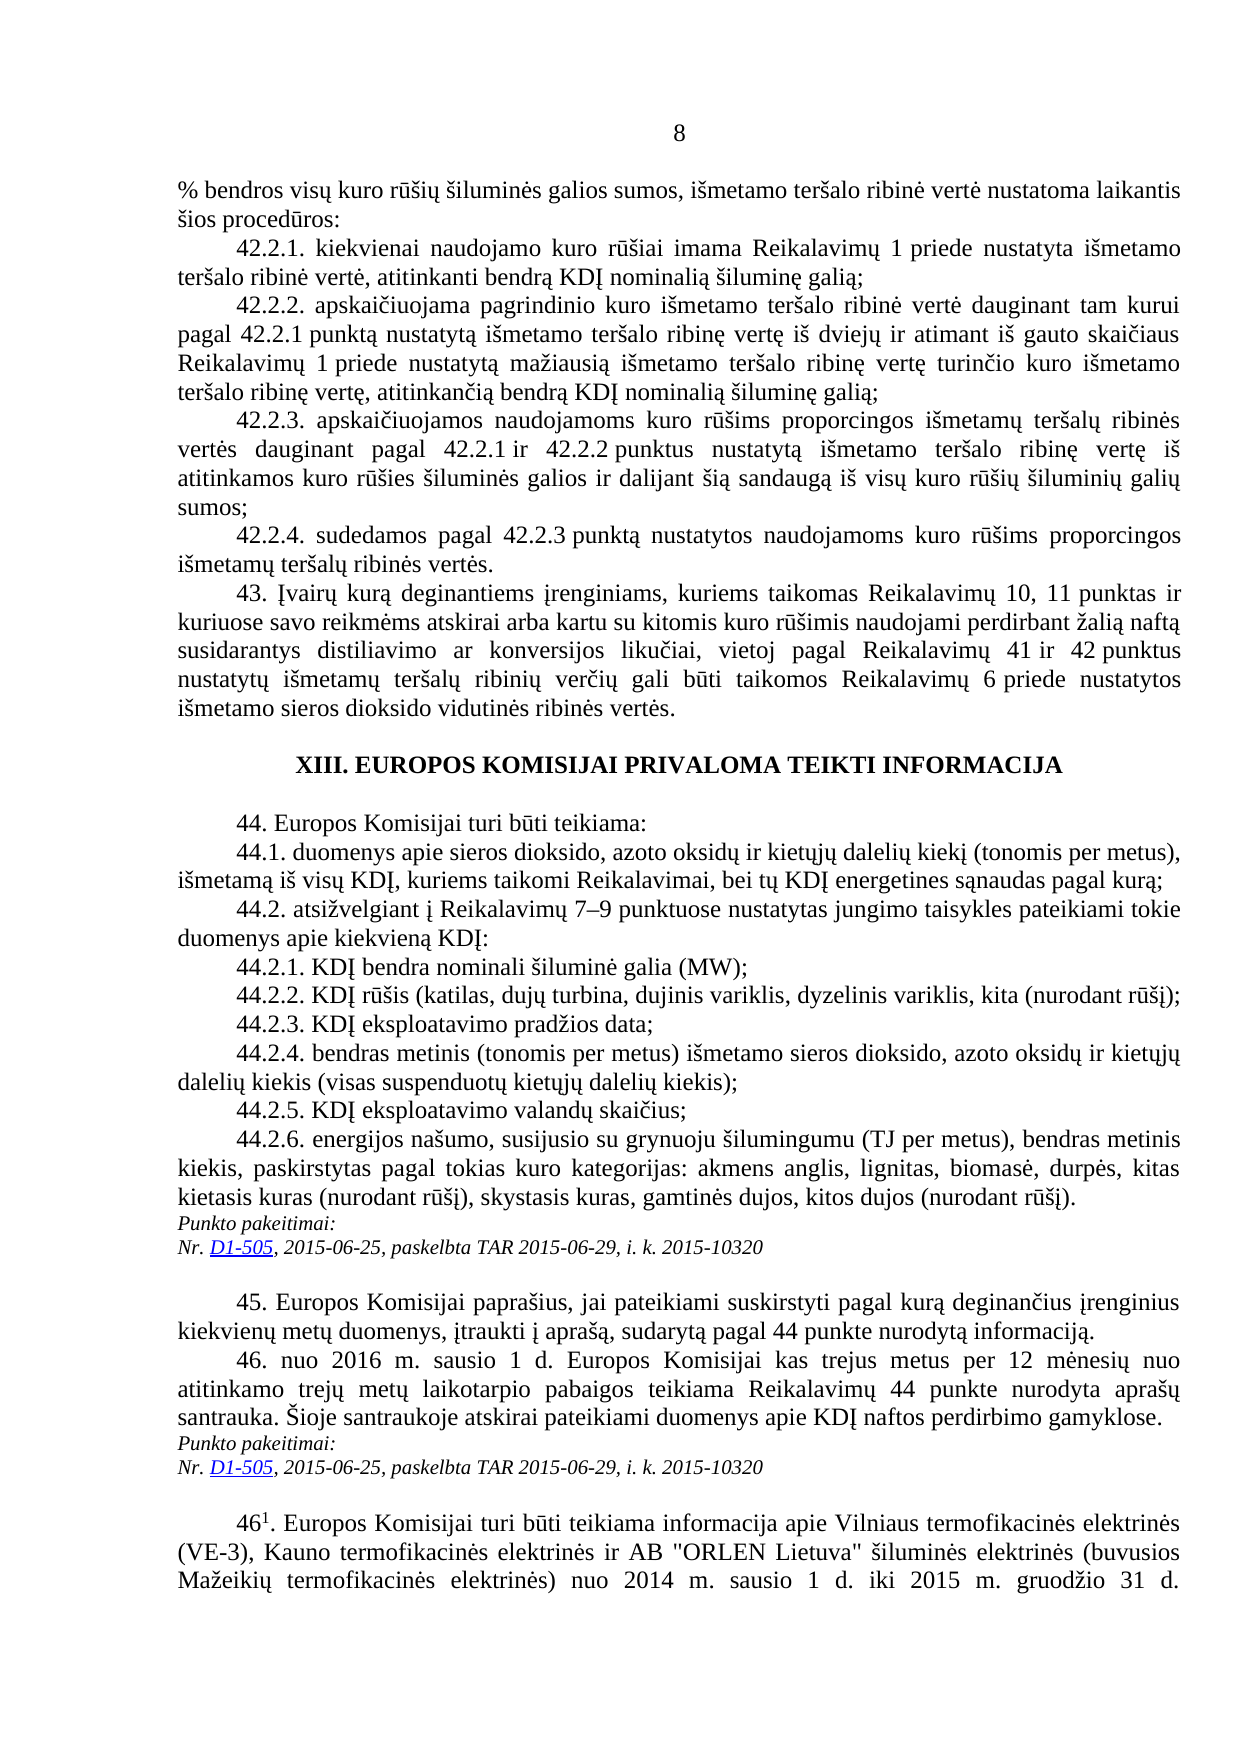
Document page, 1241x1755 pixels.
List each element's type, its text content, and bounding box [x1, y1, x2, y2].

text 44.1. duomenys apie sieros dioksido, azoto oksidų ir kietųjų dalelių kiekį (tonomis per metus), išmetamą iš visų KDĮ, kuriems taikomi Reikalavimai, bei tų KDĮ energetines sąnaudas pagal kurą; [177, 837, 1181, 894]
text 43. Įvairų kurą deginantiems įrenginiams, kuriems taikomas Reikalavimų 10, 11 punktas ir kuriuose savo reikmėms atskirai arba kartu su kitomis kuro rūšimis naudojami perdirbant žalią naftą susidarantys distiliavimo ar konversijos likučiai, vietoj pagal Reikalavimų 41 ir 42 punktus nustatytų išmetamų teršalų ribinių verčių gali būti taikomos Reikalavimų 6 priede nustatytos išmetamo sieros dioksido vidutinės ribinės vertės. [177, 578, 1181, 722]
text 44.2.5. KDĮ eksploatavimo valandų skaičius; [177, 1096, 1181, 1124]
text Punkto pakeitimai: [177, 1211, 1181, 1235]
text 42.2.1. kiekvienai naudojamo kuro rūšiai imama Reikalavimų 1 priede nustatyta išmetamo teršalo ribinė vertė, atitinkanti bendrą KDĮ nominalią šiluminę galią; [177, 233, 1181, 291]
text 42.2.3. apskaičiuojamos naudojamoms kuro rūšims proporcingos išmetamų teršalų ribinės vertės dauginant pagal 42.2.1 ir 42.2.2 punktus nustatytą išmetamo teršalo ribinę vertę iš atitinkamos kuro rūšies šiluminės galios ir dalijant šią sandaugą iš visų kuro rūšių šiluminių galių sumos; [177, 406, 1181, 521]
text % bendros visų kuro rūšių šiluminės galios sumos, išmetamo teršalo ribinė vertė nustatoma laikantis šios procedūros: [177, 176, 1181, 233]
text Nr. D1-505, 2015-06-25, paskelbta TAR 2015-06-29, i. k. 2015-10320 [177, 1455, 1181, 1479]
text 44.2.2. KDĮ rūšis (katilas, dujų turbina, dujinis variklis, dyzelinis variklis, kita (nurodant rūšį); [177, 981, 1181, 1009]
text 44.2.6. energijos našumo, susijusio su grynuoju šilumingumu (TJ per metus), bendras metinis kiekis, paskirstytas pagal tokias kuro kategorijas: akmens anglis, lignitas, biomasė, durpės, kitas kietasis kuras (nurodant rūšį), skystasis kuras, gamtinės dujos, kitos dujos (nurodant rūšį). [177, 1124, 1181, 1211]
text 44.2.3. KDĮ eksploatavimo pradžios data; [177, 1009, 1181, 1038]
text Nr. D1-505, 2015-06-25, paskelbta TAR 2015-06-29, i. k. 2015-10320 [177, 1235, 1181, 1259]
text Punkto pakeitimai: [177, 1431, 1181, 1455]
text 44.2. atsižvelgiant į Reikalavimų 7–9 punktuose nustatytas jungimo taisykles pateikiami tokie duomenys apie kiekvieną KDĮ: [177, 894, 1181, 952]
text 461. Europos Komisijai turi būti teikiama informacija apie Vilniaus termofikacinės elektrinės (VE-3), Kauno termofikacinės elektrinės ir AB "ORLEN Lietuva" šiluminės elektrinės (buvusios Mažeikių termofikacinės elektrinės) nuo 2014 m. sausio 1 d. iki 2015 m. gruodžio 31 d. [177, 1508, 1181, 1594]
text 44.2.1. KDĮ bendra nominali šiluminė galia (MW); [177, 952, 1181, 981]
text 44.2.4. bendras metinis (tonomis per metus) išmetamo sieros dioksido, azoto oksidų ir kietųjų dalelių kiekis (visas suspenduotų kietųjų dalelių kiekis); [177, 1038, 1181, 1096]
text 42.2.2. apskaičiuojama pagrindinio kuro išmetamo teršalo ribinė vertė dauginant tam kurui pagal 42.2.1 punktą nustatytą išmetamo teršalo ribinę vertę iš dviejų ir atimant iš gauto skaičiaus Reikalavimų 1 priede nustatytą mažiausią išmetamo teršalo ribinę vertę turinčio kuro išmetamo teršalo ribinę vertę, atitinkančią bendrą KDĮ nominalią šiluminę galią; [177, 291, 1181, 406]
text 45. Europos Komisijai paprašius, jai pateikiami suskirstyti pagal kurą deginančius įrenginius kiekvienų metų duomenys, įtraukti į aprašą, sudarytą pagal 44 punkte nurodytą informaciją. [177, 1287, 1181, 1345]
text 46. nuo 2016 m. sausio 1 d. Europos Komisijai kas trejus metus per 12 mėnesių nuo atitinkamo trejų metų laikotarpio pabaigos teikiama Reikalavimų 44 punkte nurodyta aprašų santrauka. Šioje santraukoje atskirai pateikiami duomenys apie KDĮ naftos perdirbimo gamyklose. [177, 1345, 1181, 1431]
text 44. Europos Komisijai turi būti teikiama: [177, 808, 1181, 837]
text XIII. EUROPOS KOMISIJAI PRIVALOMA TEIKTI INFORMACIJA [177, 751, 1181, 779]
text 42.2.4. sudedamos pagal 42.2.3 punktą nustatytos naudojamoms kuro rūšims proporcingos išmetamų teršalų ribinės vertės. [177, 521, 1181, 578]
